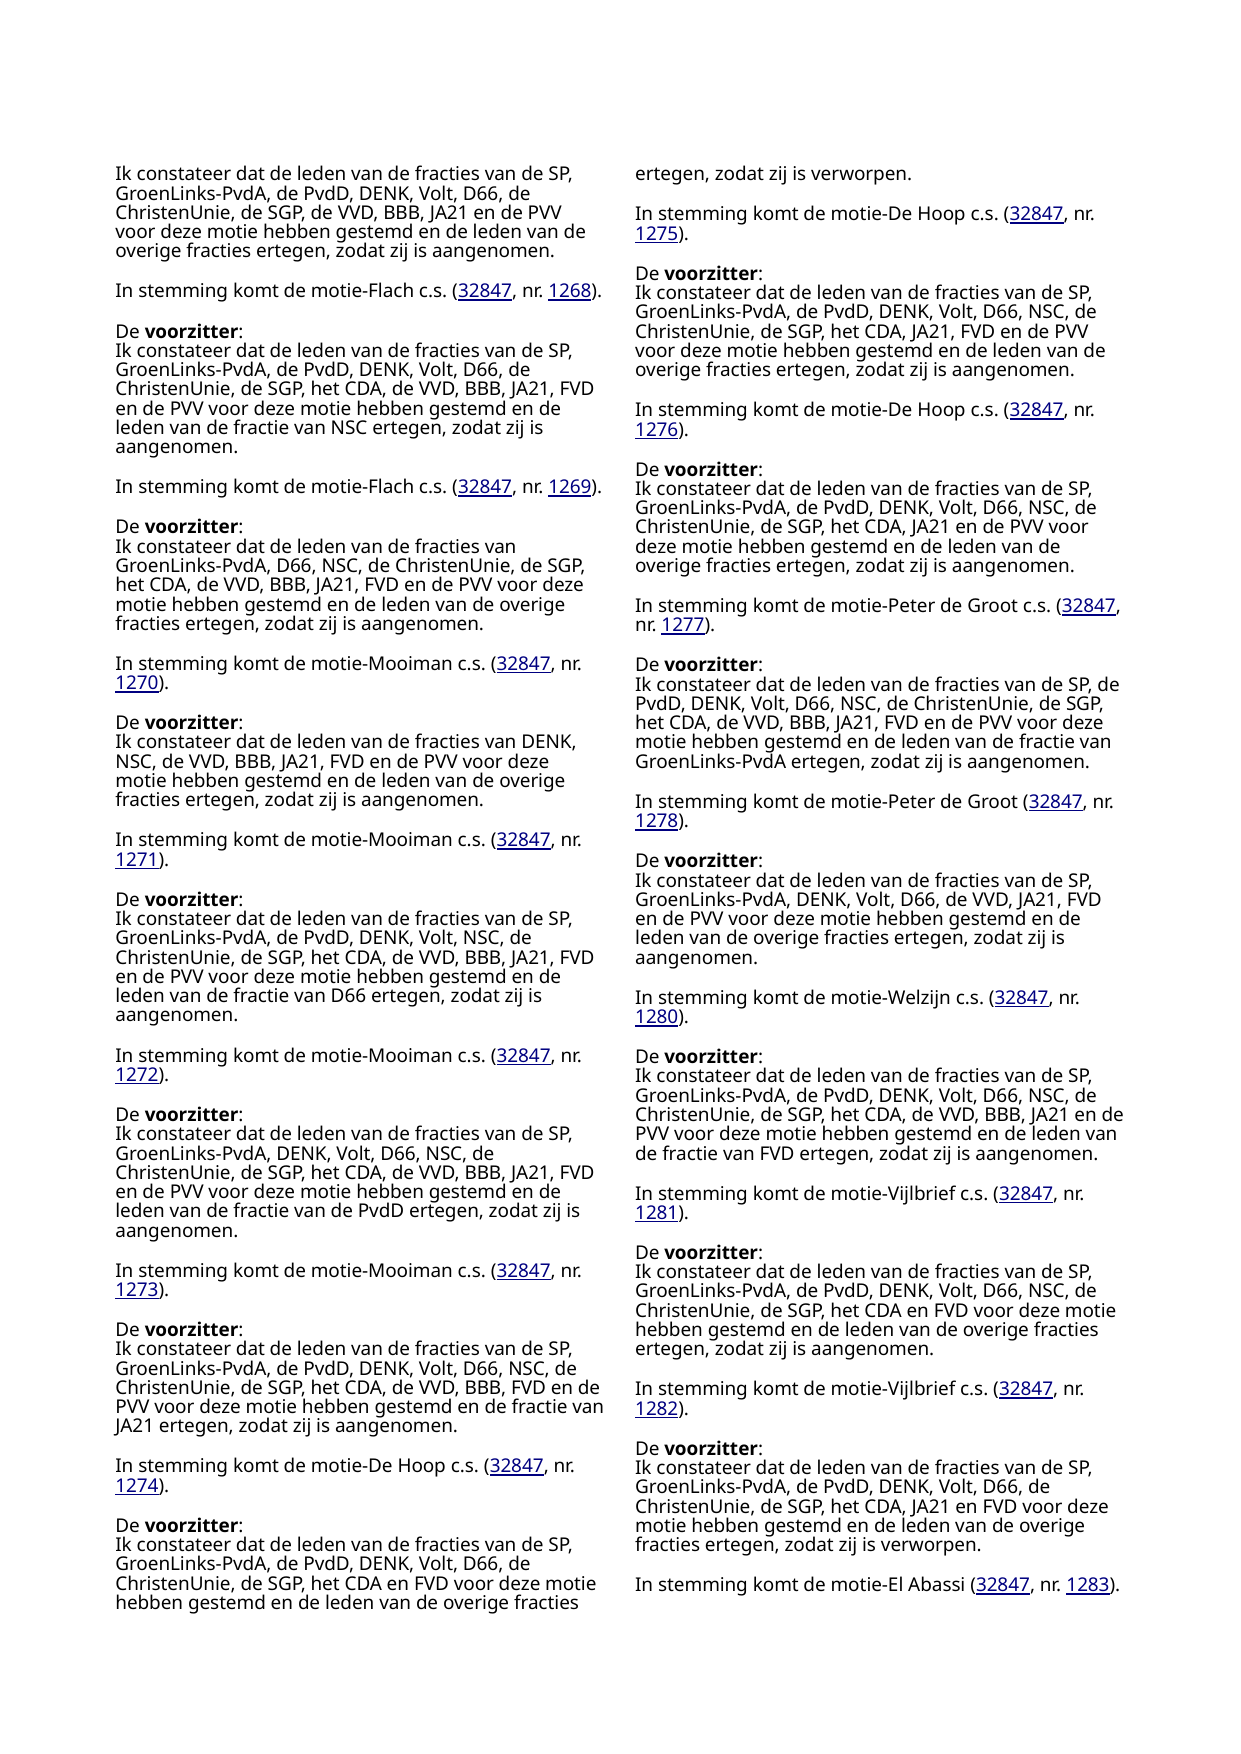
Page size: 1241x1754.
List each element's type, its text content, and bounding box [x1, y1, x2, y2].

text In stemming komt de motie-Welzijn c.s. (32847, nr. 1280). [635, 989, 1125, 1027]
text De voorzitter: [635, 1244, 1125, 1263]
text In stemming komt de motie-De Hoop c.s. (32847, nr. 1276). [635, 401, 1125, 440]
text In stemming komt de motie-Mooiman c.s. (32847, nr. 1273). [115, 1262, 605, 1300]
text De voorzitter: [115, 1517, 605, 1536]
text De voorzitter: [635, 1048, 1125, 1067]
text De voorzitter: [115, 1106, 605, 1125]
text De voorzitter: [635, 265, 1125, 284]
text De voorzitter: [635, 852, 1125, 872]
text Ik constateer dat de leden van de fracties van de SP, GroenLinks-PvdA, de PvdD, DENK, Volt, D66, de ChristenUnie, de SGP, het CDA, de VVD, BBB, JA21, FVD en de PVV voor deze motie hebben gestemd en de leden van de fractie van NSC ertegen, zodat zij is aangenomen. [115, 342, 605, 457]
text In stemming komt de motie-Vijlbrief c.s. (32847, nr. 1281). [635, 1184, 1125, 1223]
text In stemming komt de motie-Vijlbrief c.s. (32847, nr. 1282). [635, 1380, 1125, 1419]
text Ik constateer dat de leden van de fracties van DENK, NSC, de VVD, BBB, JA21, FVD en de PVV voor deze motie hebben gestemd en de leden van de overige fracties ertegen, zodat zij is aangenomen. [115, 733, 605, 811]
text Ik constateer dat de leden van de fracties van de SP, GroenLinks-PvdA, de PvdD, DENK, Volt, D66, NSC, de ChristenUnie, de SGP, het CDA, JA21 en de PVV voor deze motie hebben gestemd en de leden van de overige fracties ertegen, zodat zij is aangenomen. [635, 480, 1125, 576]
text In stemming komt de motie-Peter de Groot c.s. (32847, nr. 1277). [635, 597, 1125, 636]
text Ik constateer dat de leden van de fracties van de SP, GroenLinks-PvdA, DENK, Volt, D66, de VVD, JA21, FVD en de PVV voor deze motie hebben gestemd en de leden van de overige fracties ertegen, zodat zij is aangenomen. [635, 872, 1125, 968]
text Ik constateer dat de leden van de fracties van de SP, GroenLinks-PvdA, de PvdD, DENK, Volt, D66, NSC, de ChristenUnie, de SGP, het CDA, de VVD, BBB, JA21 en de PVV voor deze motie hebben gestemd en de leden van de fractie van FVD ertegen, zodat zij is aangenomen. [635, 1067, 1125, 1164]
text In stemming komt de motie-De Hoop c.s. (32847, nr. 1275). [635, 205, 1125, 244]
text Ik constateer dat de leden van de fracties van GroenLinks-PvdA, D66, NSC, de ChristenUnie, de SGP, het CDA, de VVD, BBB, JA21, FVD en de PVV voor deze motie hebben gestemd en de leden van de overige fracties ertegen, zodat zij is aangenomen. [115, 538, 605, 634]
text ertegen, zodat zij is verworpen. [635, 165, 1125, 184]
text Ik constateer dat de leden van de fracties van de SP, de PvdD, DENK, Volt, D66, NSC, de ChristenUnie, de SGP, het CDA, de VVD, BBB, JA21, FVD en de PVV voor deze motie hebben gestemd en de leden van de fractie van GroenLinks-PvdA ertegen, zodat zij is aangenomen. [635, 676, 1125, 772]
text De voorzitter: [635, 656, 1125, 676]
text De voorzitter: [115, 518, 605, 538]
text In stemming komt de motie-Mooiman c.s. (32847, nr. 1272). [115, 1047, 605, 1085]
text De voorzitter: [115, 714, 605, 733]
text Ik constateer dat de leden van de fracties van de SP, GroenLinks-PvdA, DENK, Volt, D66, NSC, de ChristenUnie, de SGP, het CDA, de VVD, BBB, JA21, FVD en de PVV voor deze motie hebben gestemd en de leden van de fractie van de PvdD ertegen, zodat zij is aangenomen. [115, 1125, 605, 1241]
text In stemming komt de motie-Flach c.s. (32847, nr. 1268). [115, 282, 605, 302]
text Ik constateer dat de leden van de fracties van de SP, GroenLinks-PvdA, de PvdD, DENK, Volt, D66, NSC, de ChristenUnie, de SGP, het CDA en FVD voor deze motie hebben gestemd en de leden van de overige fracties ertegen, zodat zij is aangenomen. [635, 1263, 1125, 1359]
text In stemming komt de motie-El Abassi (32847, nr. 1283). [635, 1576, 1125, 1596]
text In stemming komt de motie-Peter de Groot (32847, nr. 1278). [635, 793, 1125, 831]
text De voorzitter: [115, 323, 605, 342]
text Ik constateer dat de leden van de fracties van de SP, GroenLinks-PvdA, de PvdD, DENK, Volt, D66, de ChristenUnie, de SGP, het CDA, JA21 en FVD voor deze motie hebben gestemd en de leden van de overige fracties ertegen, zodat zij is verworpen. [635, 1459, 1125, 1555]
text De voorzitter: [635, 461, 1125, 480]
text In stemming komt de motie-Mooiman c.s. (32847, nr. 1271). [115, 831, 605, 870]
text Ik constateer dat de leden van de fracties van de SP, GroenLinks-PvdA, de PvdD, DENK, Volt, NSC, de ChristenUnie, de SGP, het CDA, de VVD, BBB, JA21, FVD en de PVV voor deze motie hebben gestemd en de leden van de fractie van D66 ertegen, zodat zij is aangenomen. [115, 910, 605, 1026]
text Ik constateer dat de leden van de fracties van de SP, GroenLinks-PvdA, de PvdD, DENK, Volt, D66, NSC, de ChristenUnie, de SGP, het CDA, de VVD, BBB, FVD en de PVV voor deze motie hebben gestemd en de fractie van JA21 ertegen, zodat zij is aangenomen. [115, 1340, 605, 1437]
text De voorzitter: [115, 891, 605, 910]
text De voorzitter: [115, 1321, 605, 1340]
text Ik constateer dat de leden van de fracties van de SP, GroenLinks-PvdA, de PvdD, DENK, Volt, D66, de ChristenUnie, de SGP, de VVD, BBB, JA21 en de PVV voor deze motie hebben gestemd en de leden van de overige fracties ertegen, zodat zij is aangenomen. [115, 165, 605, 262]
text In stemming komt de motie-Mooiman c.s. (32847, nr. 1270). [115, 655, 605, 693]
text In stemming komt de motie-De Hoop c.s. (32847, nr. 1274). [115, 1457, 605, 1496]
text Ik constateer dat de leden van de fracties van de SP, GroenLinks-PvdA, de PvdD, DENK, Volt, D66, NSC, de ChristenUnie, de SGP, het CDA, JA21, FVD en de PVV voor deze motie hebben gestemd en de leden van de overige fracties ertegen, zodat zij is aangenomen. [635, 284, 1125, 380]
text De voorzitter: [635, 1440, 1125, 1459]
text In stemming komt de motie-Flach c.s. (32847, nr. 1269). [115, 478, 605, 498]
text Ik constateer dat de leden van de fracties van de SP, GroenLinks-PvdA, de PvdD, DENK, Volt, D66, de ChristenUnie, de SGP, het CDA en FVD voor deze motie hebben gestemd en de leden van de overige fracties [115, 1536, 605, 1613]
